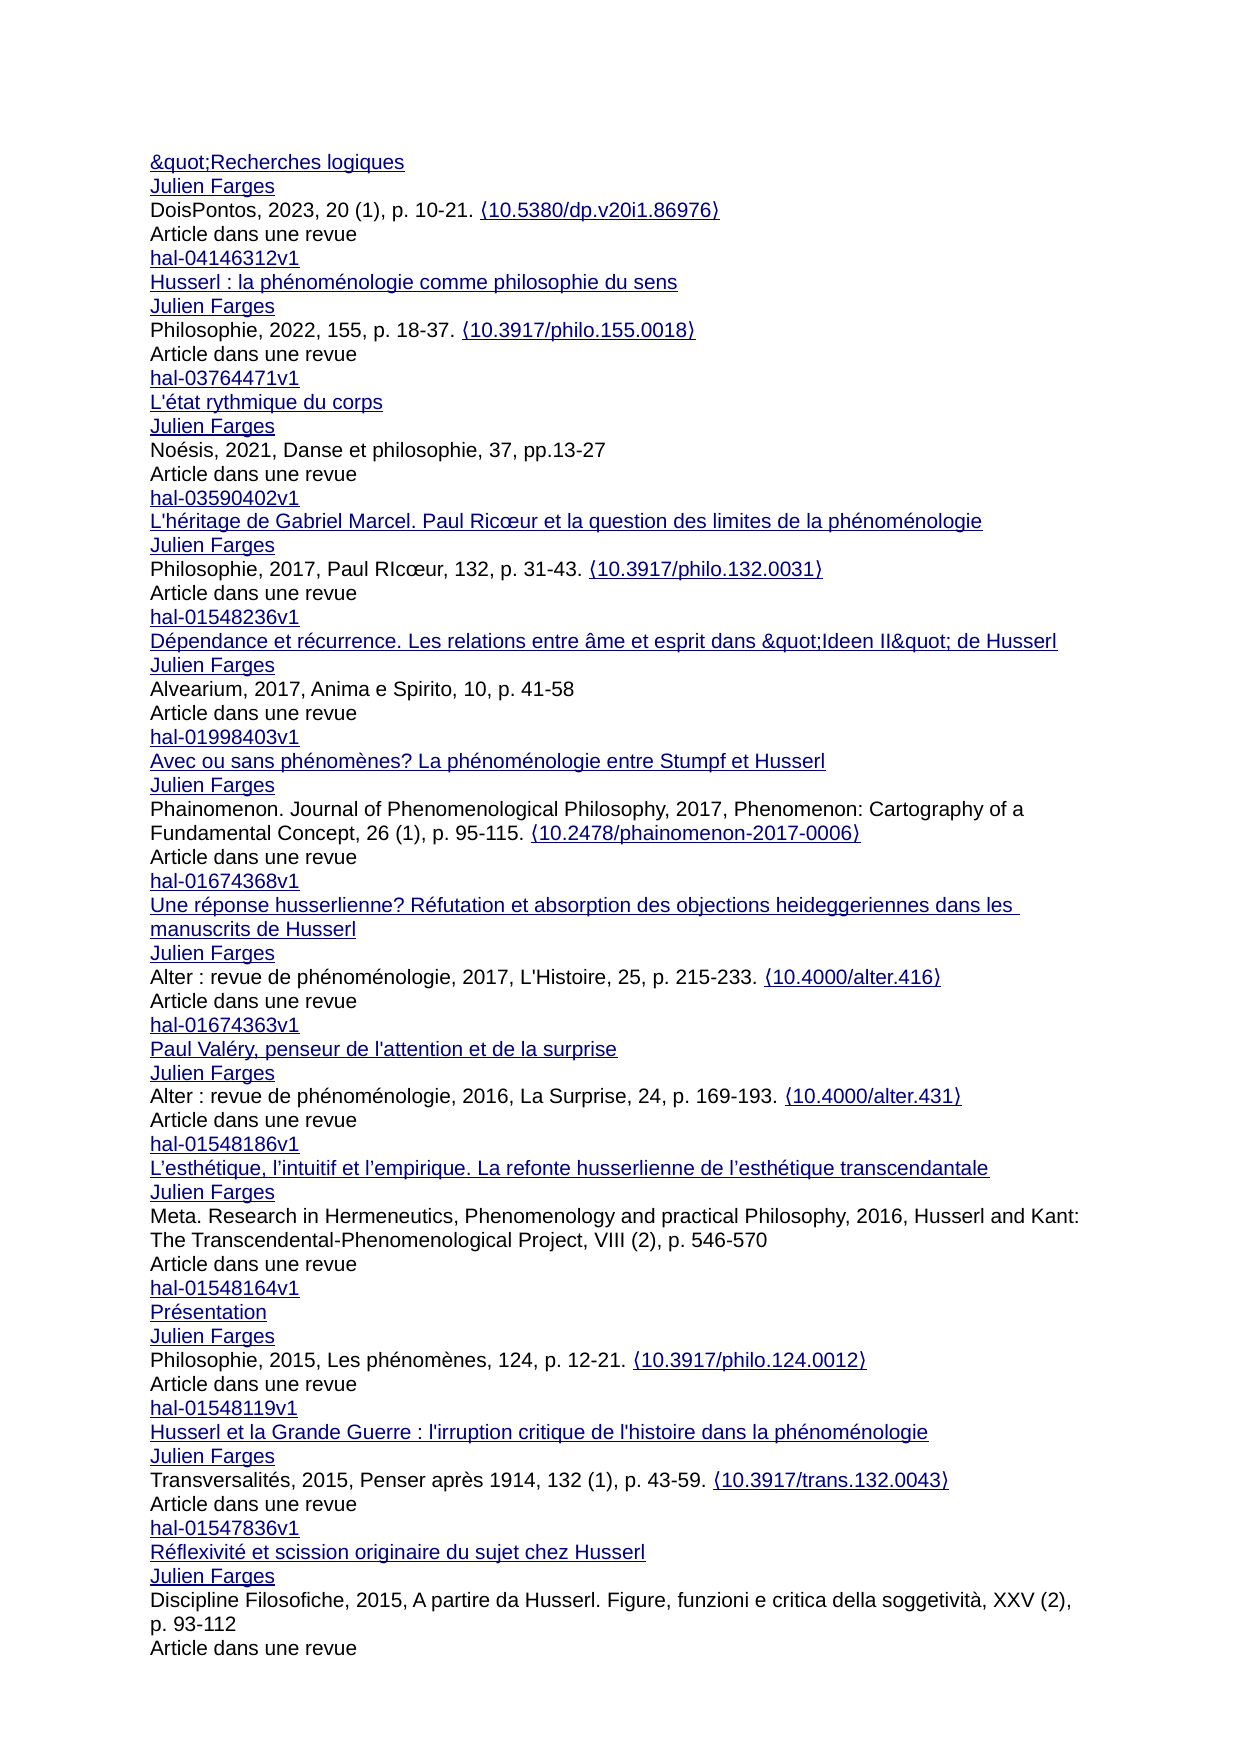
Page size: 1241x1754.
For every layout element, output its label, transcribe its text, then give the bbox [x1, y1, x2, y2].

table_cell L'état rythmique du corps Julien Farges Noésis, 2021, Danse et philosophie, 37, pp.13-27 Article dans une revue hal-03590402v1 [150, 390, 1090, 509]
table_cell Husserl et la Grande Guerre : l'irruption critique de l'histoire dans la phénoménologie Julien Farges Transversalités, 2015, Penser après 1914, 132 (1), p. 43-59. ⟨10.3917/trans.132.0043⟩ Article dans une revue hal-01547836v1 [150, 1420, 1090, 1539]
table_cell Husserl : la phénoménologie comme philosophie du sens Julien Farges Philosophie, 2022, 155, p. 18-37. ⟨10.3917/philo.155.0018⟩ Article dans une revue hal-03764471v1 [150, 270, 1090, 389]
table_cell Une réponse husserlienne? Réfutation et absorption des objections heideggeriennes dans les manuscrits de Husserl Julien Farges Alter : revue de phénoménologie, 2017, L'Histoire, 25, p. 215-233. ⟨10.4000/alter.416⟩ Article dans une revue hal-01674363v1 [150, 893, 1090, 1036]
table_cell Paul Valéry, penseur de l'attention et de la surprise Julien Farges Alter : revue de phénoménologie, 2016, La Surprise, 24, p. 169-193. ⟨10.4000/alter.431⟩ Article dans une revue hal-01548186v1 [150, 1036, 1090, 1156]
table_cell Avec ou sans phénomènes? La phénoménologie entre Stumpf et Husserl Julien Farges Phainomenon. Journal of Phenomenological Philosophy, 2017, Phenomenon: Cartography of a Fundamental Concept, 26 (1), p. 95-115. ⟨10.2478/phainomenon-2017-0006⟩ Article dans une revue hal-01674368v1 [150, 749, 1090, 893]
table_cell L'héritage de Gabriel Marcel. Paul Ricœur et la question des limites de la phénoménologie Julien Farges Philosophie, 2017, Paul RIcœur, 132, p. 31-43. ⟨10.3917/philo.132.0031⟩ Article dans une revue hal-01548236v1 [150, 509, 1090, 629]
table_cell Dépendance et récurrence. Les relations entre âme et esprit dans &quot;Ideen II&quot; de Husserl Julien Farges Alvearium, 2017, Anima e Spirito, 10, p. 41-58 Article dans une revue hal-01998403v1 [150, 629, 1090, 749]
table_cell Réflexivité et scission originaire du sujet chez Husserl Julien Farges Discipline Filosofiche, 2015, A partire da Husserl. Figure, funzioni e critica della soggetività, XXV (2), p. 93-112 Article dans une revue [150, 1540, 1090, 1659]
table_cell L’esthétique, l’intuitif et l’empirique. La refonte husserlienne de l’esthétique transcendantale Julien Farges Meta. Research in Hermeneutics, Phenomenology and practical Philosophy, 2016, Husserl and Kant: The Transcendental-Phenomenological Project, VIII (2), p. 546-570 Article dans une revue hal-01548164v1 [150, 1156, 1090, 1300]
table_cell Présentation Julien Farges Philosophie, 2015, Les phénomènes, 124, p. 12-21. ⟨10.3917/philo.124.0012⟩ Article dans une revue hal-01548119v1 [150, 1300, 1090, 1420]
table_cell &quot;Recherches logiques Julien Farges DoisPontos, 2023, 20 (1), p. 10-21. ⟨10.5380/dp.v20i1.86976⟩ Article dans une revue hal-04146312v1 [150, 150, 1090, 270]
